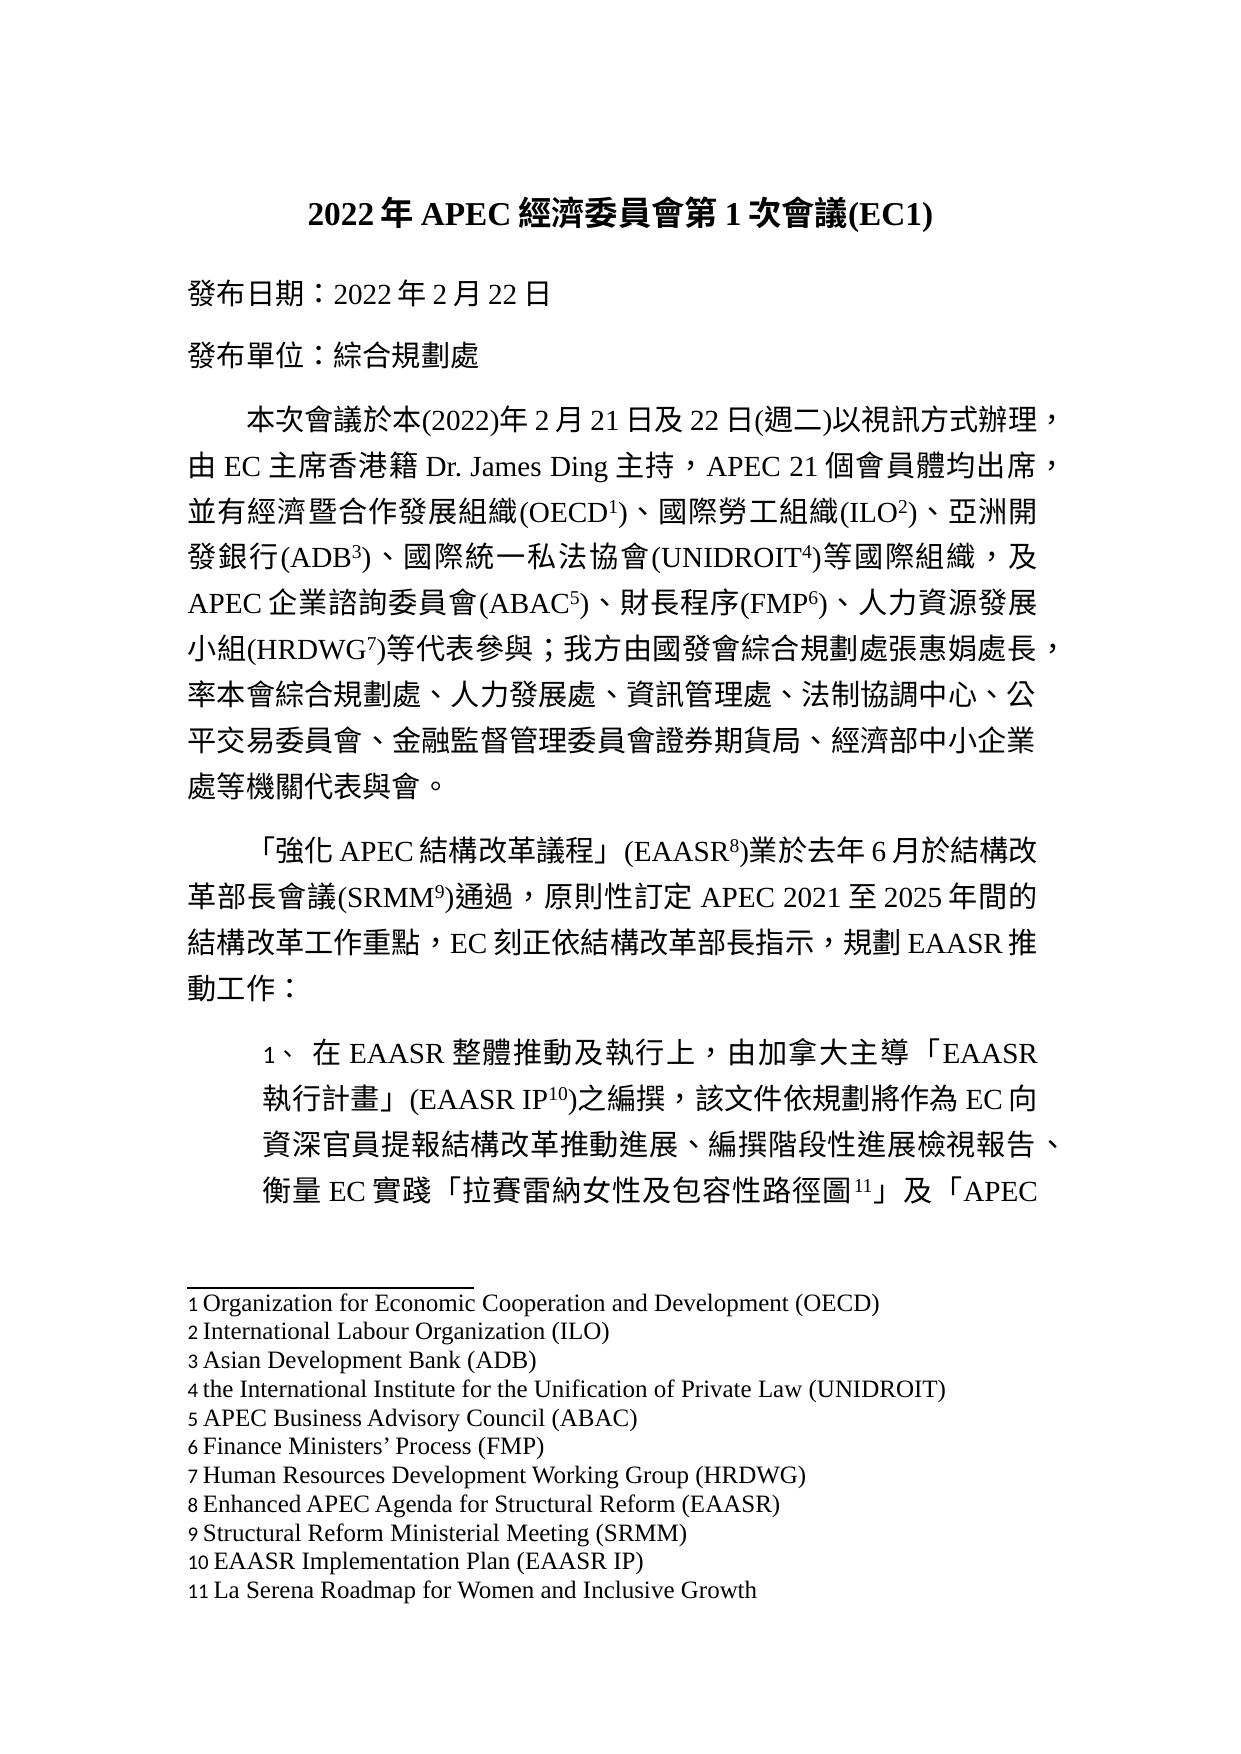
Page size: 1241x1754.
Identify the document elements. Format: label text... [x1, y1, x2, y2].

text the International Institute for the Unification of Private Law (UNIDROIT) [187, 1374, 1053, 1403]
text Enhanced APEC Agenda for Structural Reform (EAASR) [187, 1489, 1053, 1518]
text 「強化APEC結構改革議程」(EAASR)業於去年6月於結構改革部長會議(SRMM)通過，原則性訂定APEC 2021至2025年間的結構改革工作重點，EC刻正依結構改革部長指示，規劃EAASR推動工作： [187, 825, 1038, 1008]
text Structural Reform Ministerial Meeting (SRMM) [187, 1518, 1053, 1546]
text Human Resources Development Working Group (HRDWG) [187, 1460, 1053, 1489]
text Organization for Economic Cooperation and Development (OECD) [187, 1288, 1053, 1316]
text APEC Business Advisory Council (ABAC) [187, 1403, 1053, 1431]
text Finance Ministers’ Process (FMP) [187, 1431, 1053, 1460]
text 本次會議於本(2022)年2月21日及22日(週二)以視訊方式辦理，由EC主席香港籍Dr. James Ding主持，APEC 21個會員體均出席，並有經濟暨合作發展組織(OECD)、國際勞工組織(ILO)、亞洲開發銀行(ADB)、國際統一私法協會(UNIDROIT)等國際組織，及APEC企業諮詢委員會(ABAC)、財長程序(FMP)、人力資源發展小組(HRDWG)等代表參與；我方由國發會綜合規劃處張惠娟處長，率本會綜合規劃處、人力發展處、資訊管理處、法制協調中心、公平交易委員會、金融監督管理委員會證券期貨局、經濟部中小企業處等機關代表與會。 [187, 394, 1038, 806]
list La Serena Roadmap for Women and Inclusive Growth [187, 1575, 1053, 1604]
list EAASR Implementation Plan (EAASR IP) [187, 1546, 1053, 1575]
text 2022年APEC經濟委員會第1次會議(EC1) [187, 169, 1053, 231]
text Asian Development Bank (ADB) [187, 1345, 1053, 1374]
text 發布單位：綜合規劃處 [187, 312, 1053, 375]
text 發布日期：2022年2月22日 [187, 250, 1053, 312]
list 在EAASR整體推動及執行上，由加拿大主導「EAASR執行計畫」(EAASR IP)之編撰，該文件依規劃將作為EC向資深官員提報結構改革推動進展、編撰階段性進展檢視報告、衡量EC實踐「拉賽雷納女性及包容性路徑圖」及「APEC 2040太子城願景」實踐情形等工作的參考依據；各會員體咸認該文件格式已能確實達成前述目的，爰本文件已於本次會中獲EC採認。 [262, 1027, 1038, 1210]
text International Labour Organization (ILO) [187, 1316, 1053, 1345]
